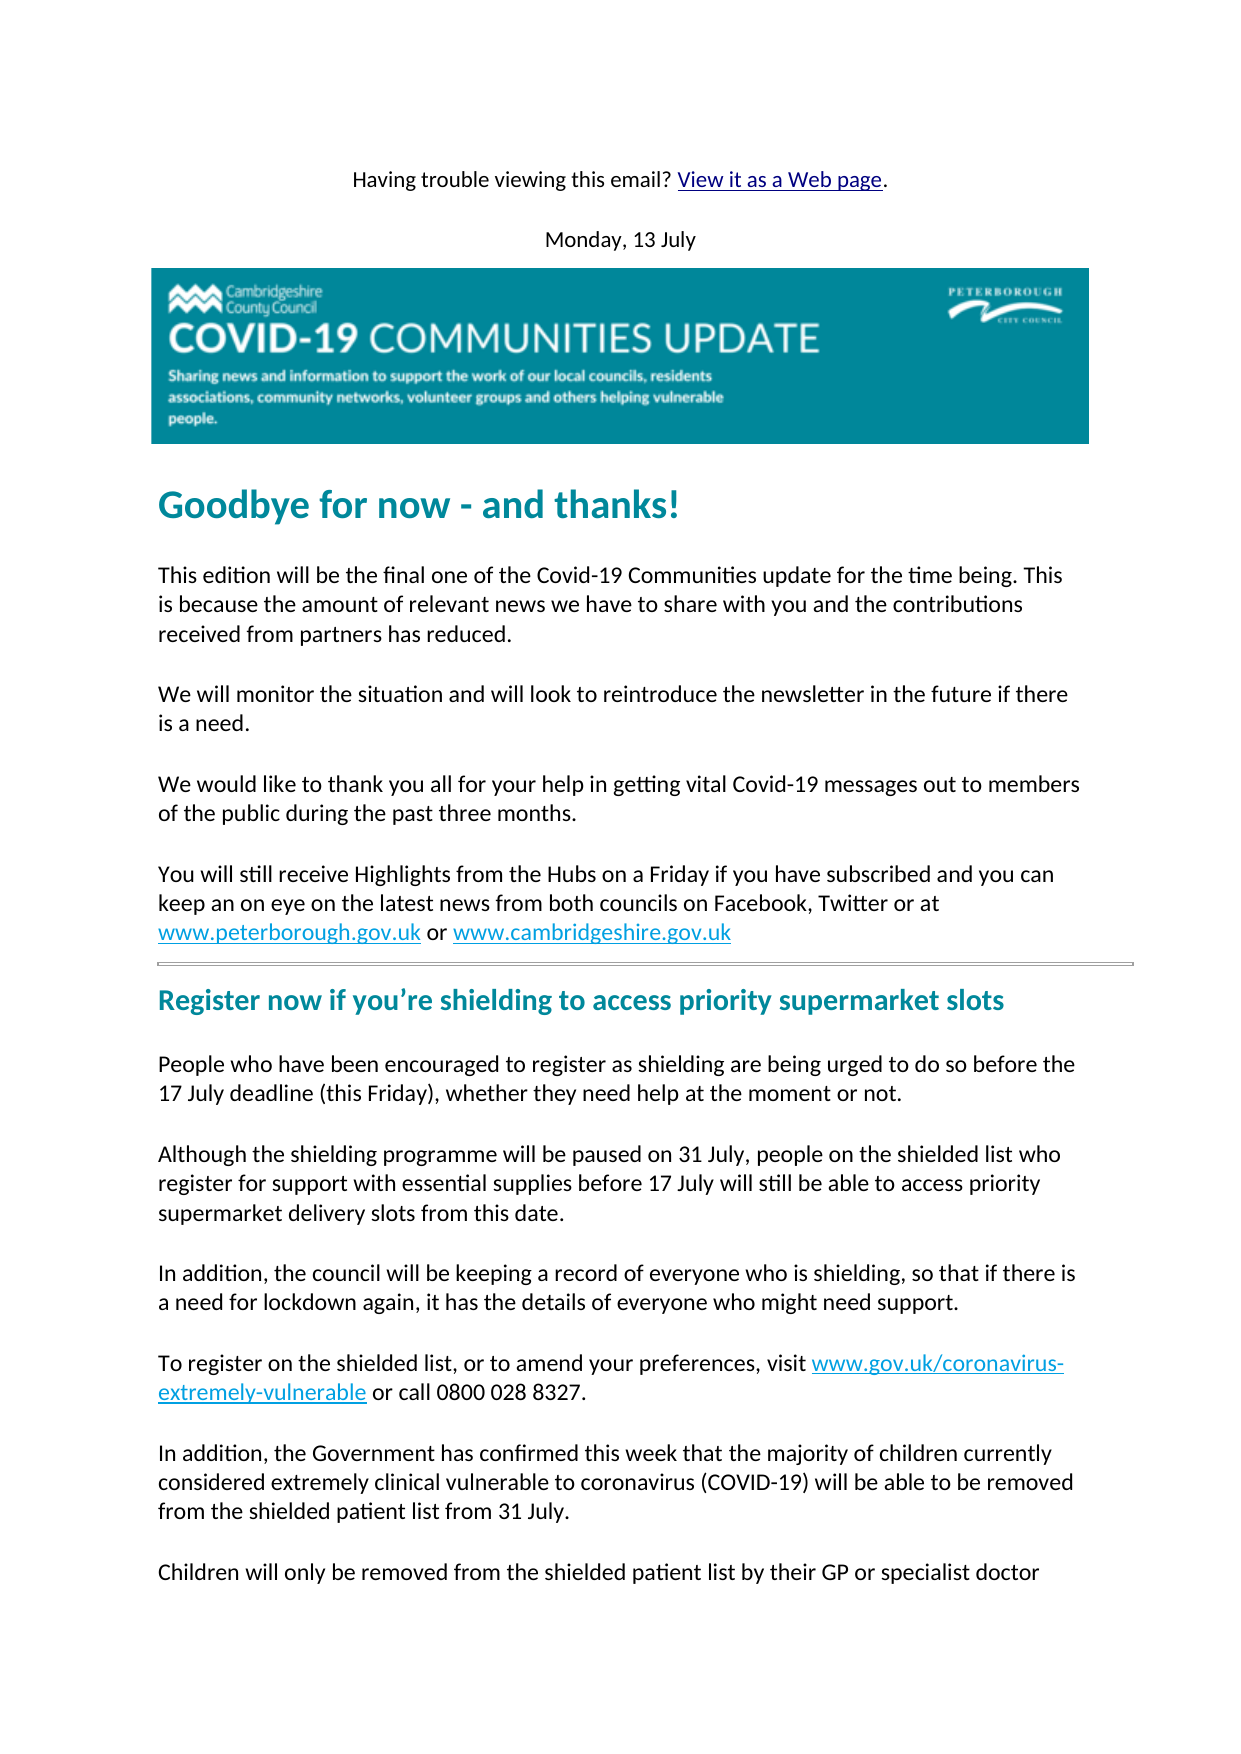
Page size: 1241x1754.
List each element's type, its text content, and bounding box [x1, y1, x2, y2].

table_header Having trouble viewing this email? View it as a Web page. Monday, 13 July [150, 150, 1090, 443]
table_cell [150, 444, 1090, 472]
table_cell Goodbye for now - and thanks! This edition will be the final one of the Covid-19 Communities update for the time being. This is because the amount of relevant news we have to share with you and the contributions received from partners has reduced. We will monitor the situation and will look to reintroduce the newsletter in the future if there is a need. We would like to thank you all for your help in getting vital Covid-19 messages out to members of the public during the past three months. You will still receive Highlights from the Hubs on a Friday if you have subscribed and you can keep an on eye on the latest news from both councils on Facebook, Twitter or at www.peterborough.gov.uk or www.cambridgeshire.gov.uk Register now if you’re shielding to access priority supermarket slots People who have been encouraged to register as shielding are being urged to do so before the 17 July deadline (this Friday), whether they need help at the moment or not. Although the shielding programme will be paused on 31 July, people on the shielded list who register for support with essential supplies before 17 July will still be able to access priority supermarket delivery slots from this date. In addition, the council will be keeping a record of everyone who is shielding, so that if there is a need for lockdown again, it has the details of everyone who might need support. To register on the shielded list, or to amend your preferences, visit www.gov.uk/coronavirus-extremely-vulnerable or call 0800 028 8327. In addition, the Government has confirmed this week that the majority of children currently considered extremely clinical vulnerable to coronavirus (COVID-19) will be able to be removed from the shielded patient list from 31 July. Children will only be removed from the shielded patient list by their GP or specialist doctor [150, 472, 1090, 1594]
